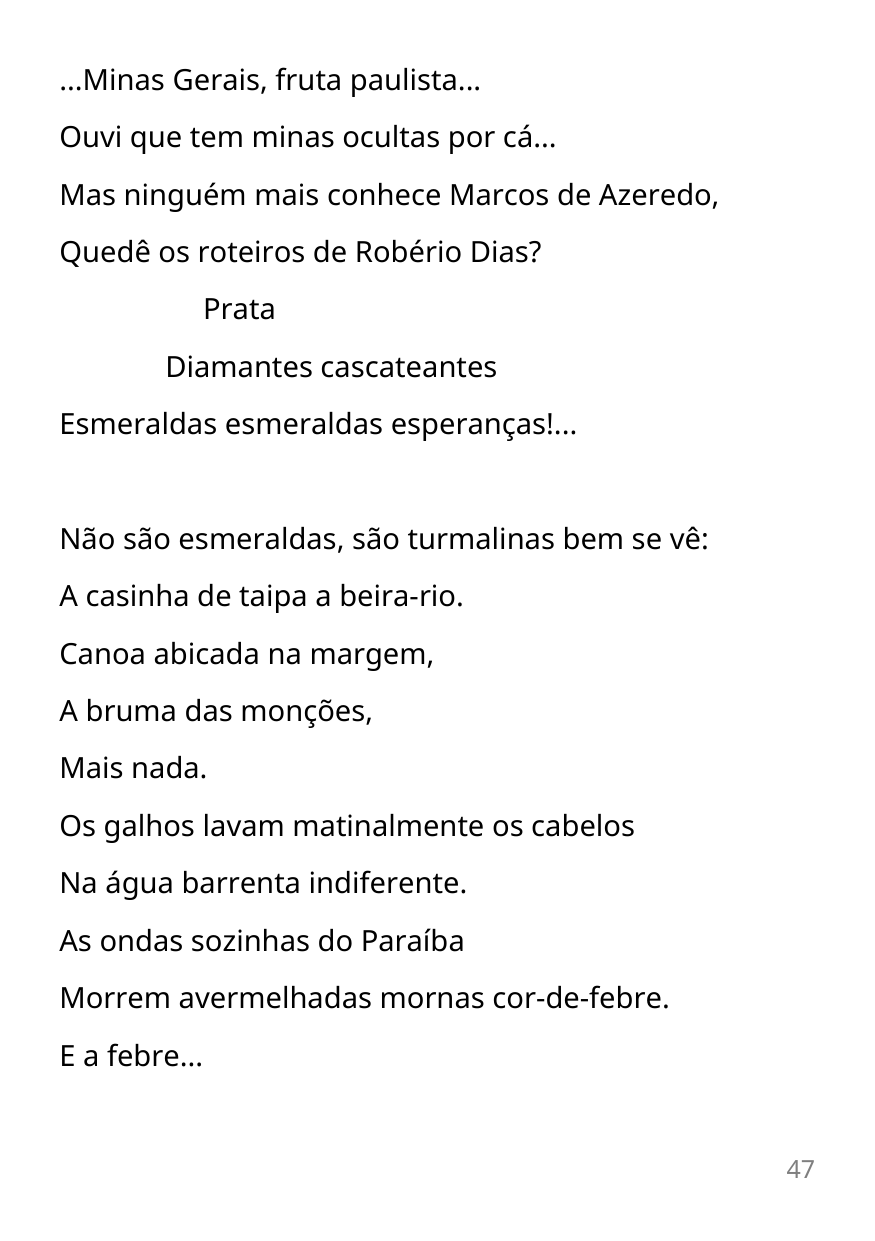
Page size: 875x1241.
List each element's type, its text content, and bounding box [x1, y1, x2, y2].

text Morrem avermelhadas mornas cor-de-febre. [59, 977, 860, 1017]
text As ondas sozinhas do Paraíba [59, 920, 860, 960]
text Mais nada. [59, 748, 860, 787]
text Os galhos lavam matinalmente os cabelos [59, 805, 860, 845]
text Quedê os roteiros de Robério Dias? [59, 231, 860, 271]
text Diamantes cascateantes [59, 346, 860, 386]
text ...Minas Gerais, fruta paulista... [59, 59, 860, 99]
text Mas ninguém mais conhece Marcos de Azeredo, [59, 174, 860, 213]
text Na água barrenta indiferente. [59, 863, 860, 902]
text A bruma das monções, [59, 690, 860, 730]
text Prata [59, 289, 860, 328]
text Canoa abicada na margem, [59, 633, 860, 673]
text E a febre... [59, 1035, 860, 1074]
text Esmeraldas esmeraldas esperanças!... [59, 403, 860, 443]
text Ouvi que tem minas ocultas por cá... [59, 116, 860, 156]
text Não são esmeraldas, são turmalinas bem se vê: [59, 518, 860, 558]
text A casinha de taipa a beira-rio. [59, 576, 860, 615]
